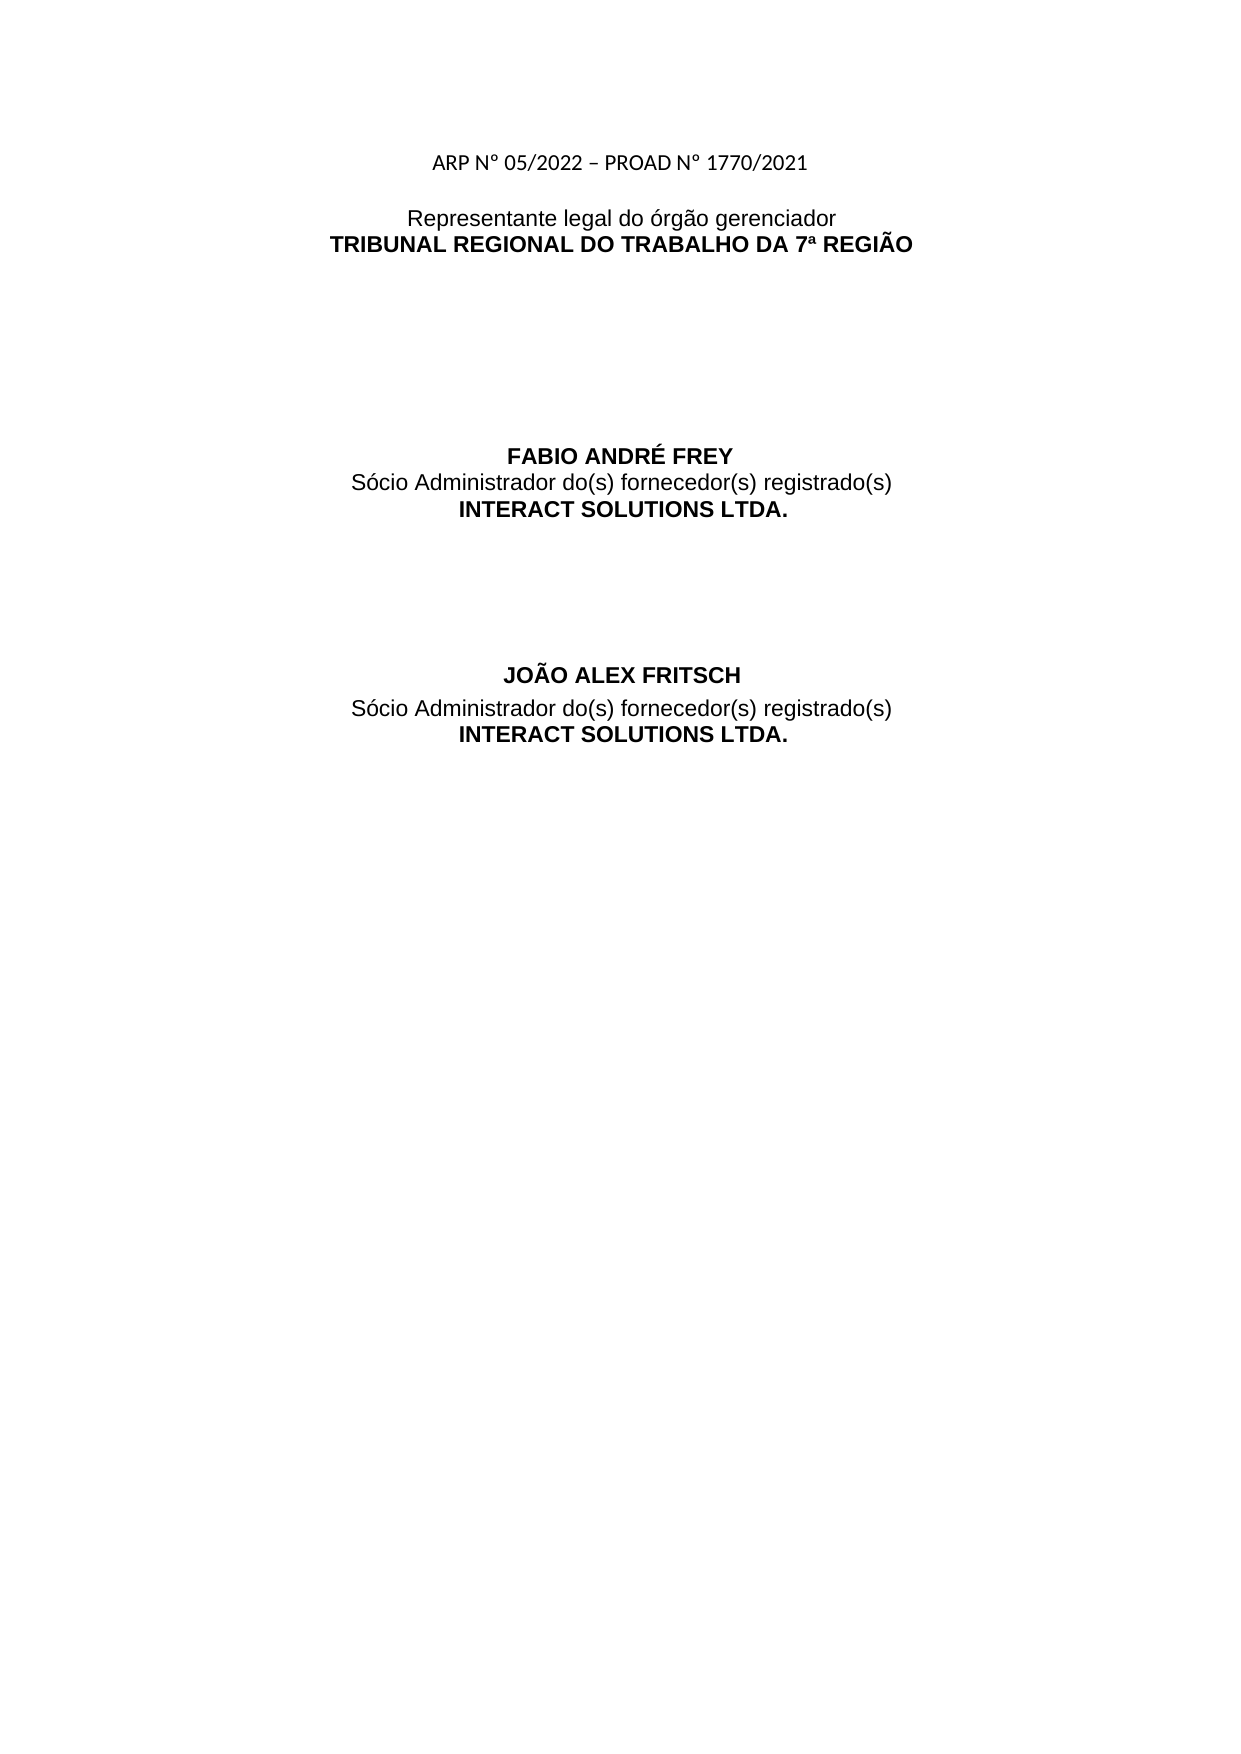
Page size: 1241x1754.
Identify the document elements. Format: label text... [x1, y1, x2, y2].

text INTERACT SOLUTIONS LTDA. [183, 496, 1063, 522]
text FABIO ANDRÉ FREY [177, 443, 1063, 469]
text TRIBUNAL REGIONAL DO TRABALHO DA 7ª REGIÃO [177, 231, 1066, 258]
text Sócio Administrador do(s) fornecedor(s) registrado(s) [177, 695, 1066, 721]
text Sócio Administrador do(s) fornecedor(s) registrado(s) [177, 469, 1066, 496]
text INTERACT SOLUTIONS LTDA. [183, 721, 1063, 747]
text JOÃO ALEX FRITSCH [177, 662, 1067, 688]
text Representante legal do órgão gerenciador [177, 205, 1066, 231]
